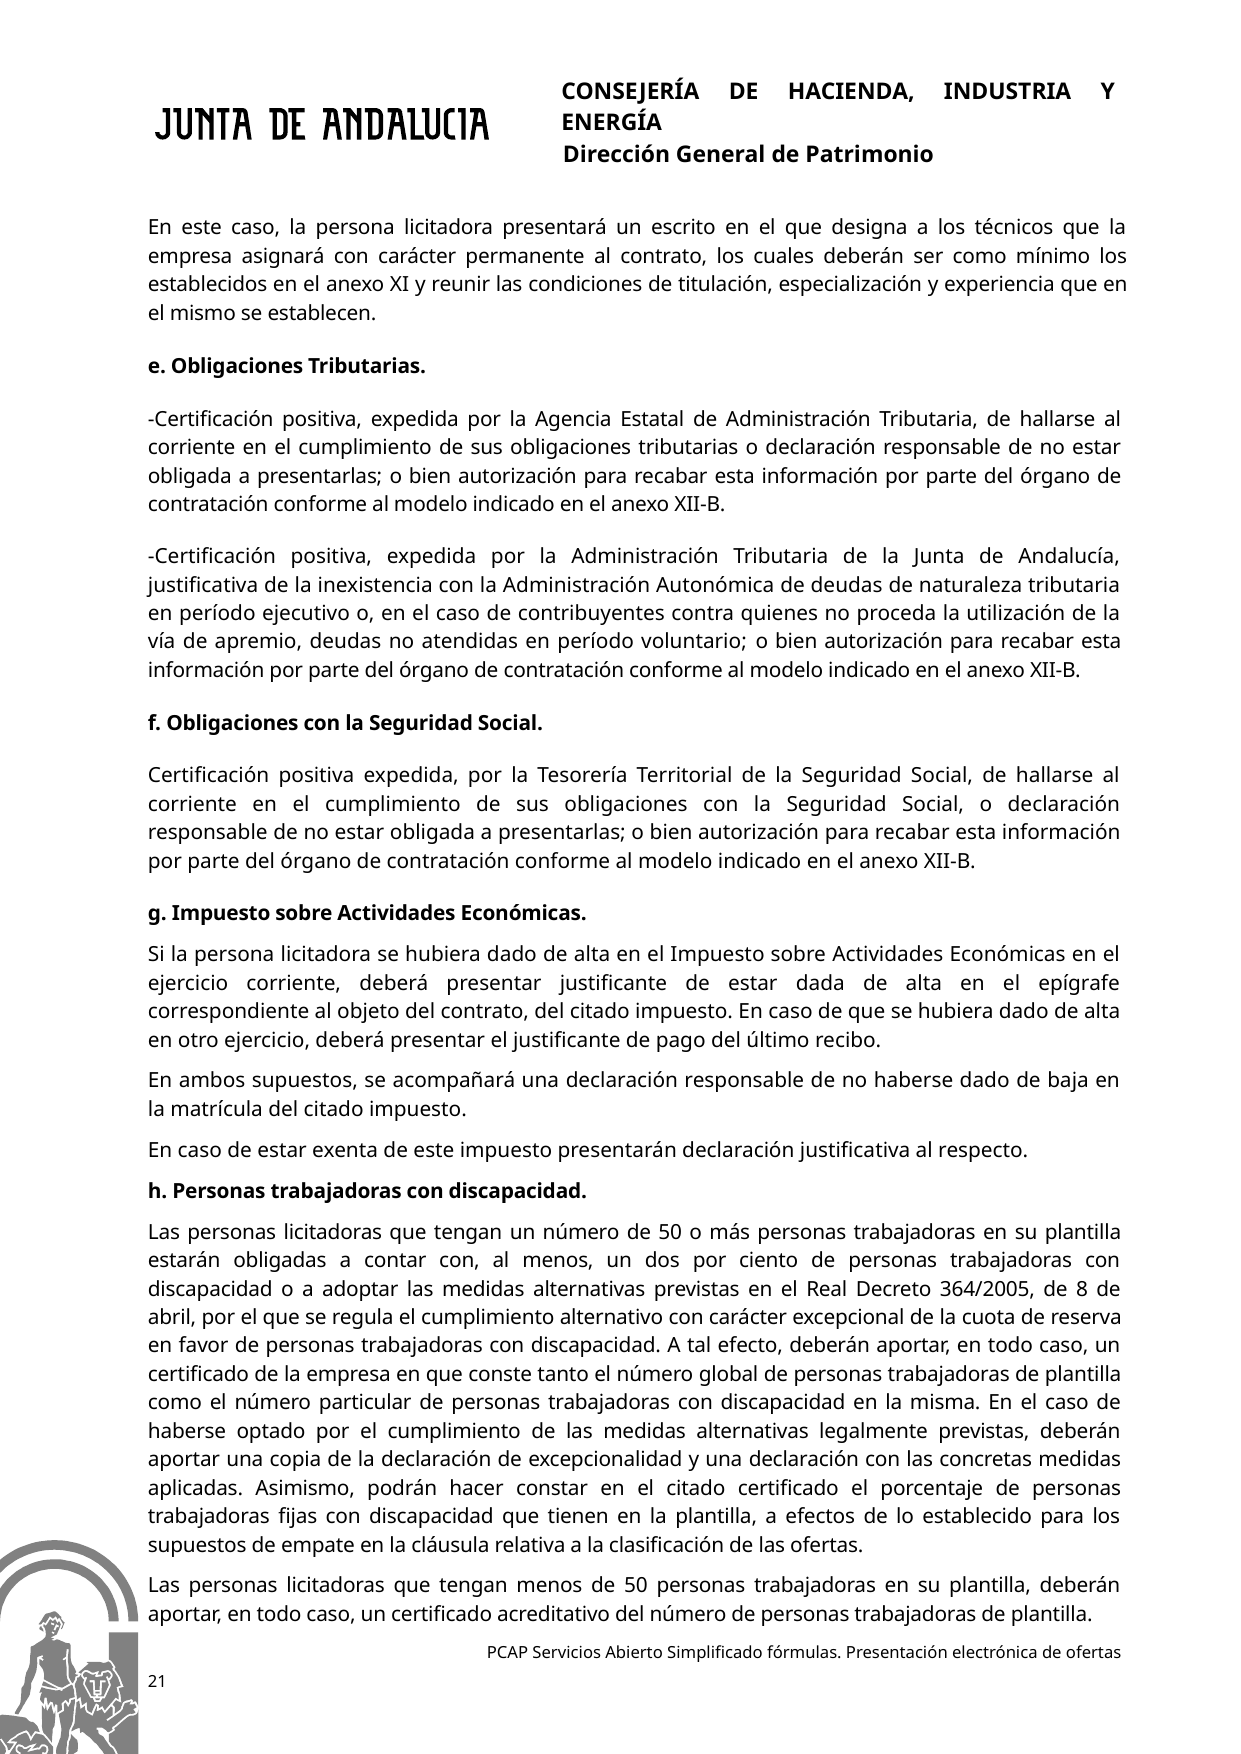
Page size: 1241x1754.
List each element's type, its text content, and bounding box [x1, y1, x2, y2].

text En este caso, la persona licitadora presentará un escrito en el que designa a los técnicos que la empresa asignará con carácter permanente al contrato, los cuales deberán ser como mínimo los establecidos en el anexo XI y reunir las condiciones de titulación, especialización y experiencia que en el mismo se establecen. [148, 212, 1128, 326]
text Las personas licitadoras que tengan un número de 50 o más personas trabajadoras en su plantilla estarán obligadas a contar con, al menos, un dos por ciento de personas trabajadoras con discapacidad o a adoptar las medidas alternativas previstas en el Real Decreto 364/2005, de 8 de abril, por el que se regula el cumplimiento alternativo con carácter excepcional de la cuota de reserva en favor de personas trabajadoras con discapacidad. A tal efecto, deberán aportar, en todo caso, un certificado de la empresa en que conste tanto el número global de personas trabajadoras de plantilla como el número particular de personas trabajadoras con discapacidad en la misma. En el caso de haberse optado por el cumplimiento de las medidas alternativas legalmente previstas, deberán aportar una copia de la declaración de excepcionalidad y una declaración con las concretas medidas aplicadas. Asimismo, podrán hacer constar en el citado certificado el porcentaje de personas trabajadoras fijas con discapacidad que tienen en la plantilla, a efectos de lo establecido para los supuestos de empate en la cláusula relativa a la clasificación de las ofertas. [148, 1217, 1122, 1558]
list -Certificación positiva, expedida por la Agencia Estatal de Administración Tributaria, de hallarse al corriente en el cumplimiento de sus obligaciones tributarias o declaración responsable de no estar obligada a presentarlas; o bien autorización para recabar esta información por parte del órgano de contratación conforme al modelo indicado en el anexo XII-B. [148, 404, 1122, 518]
text Las personas licitadoras que tengan menos de 50 personas trabajadoras en su plantilla, deberán aportar, en todo caso, un certificado acreditativo del número de personas trabajadoras de plantilla. [148, 1571, 1122, 1627]
text En ambos supuestos, se acompañará una declaración responsable de no haberse dado de baja en la matrícula del citado impuesto. [148, 1066, 1122, 1122]
list Certificación positiva expedida, por la Tesorería Territorial de la Seguridad Social, de hallarse al corriente en el cumplimiento de sus obligaciones con la Seguridad Social, o declaración responsable de no estar obligada a presentarlas; o bien autorización para recabar esta información por parte del órgano de contratación conforme al modelo indicado en el anexo XII-B. [148, 760, 1122, 874]
text h. Personas trabajadoras con discapacidad. [148, 1176, 1122, 1204]
list e. Obligaciones Tributarias. [133, 351, 1122, 380]
text Si la persona licitadora se hubiera dado de alta en el Impuesto sobre Actividades Económicas en el ejercicio corriente, deberá presentar justificante de estar dada de alta en el epígrafe correspondiente al objeto del contrato, del citado impuesto. En caso de que se hubiera dado de alta en otro ejercicio, deberá presentar el justificante de pago del último recibo. [148, 939, 1122, 1053]
list -Certificación positiva, expedida por la Administración Tributaria de la Junta de Andalucía, justificativa de la inexistencia con la Administración Autonómica de deudas de naturaleza tributaria en período ejecutivo o, en el caso de contribuyentes contra quienes no proceda la utilización de la vía de apremio, deudas no atendidas en período voluntario; o bien autorización para recabar esta información por parte del órgano de contratación conforme al modelo indicado en el anexo XII-B. [148, 541, 1122, 683]
text En caso de estar exenta de este impuesto presentarán declaración justificativa al respecto. [148, 1135, 1122, 1163]
list g. Impuesto sobre Actividades Económicas. [133, 898, 1122, 927]
list f. Obligaciones con la Seguridad Social. [133, 708, 1122, 736]
